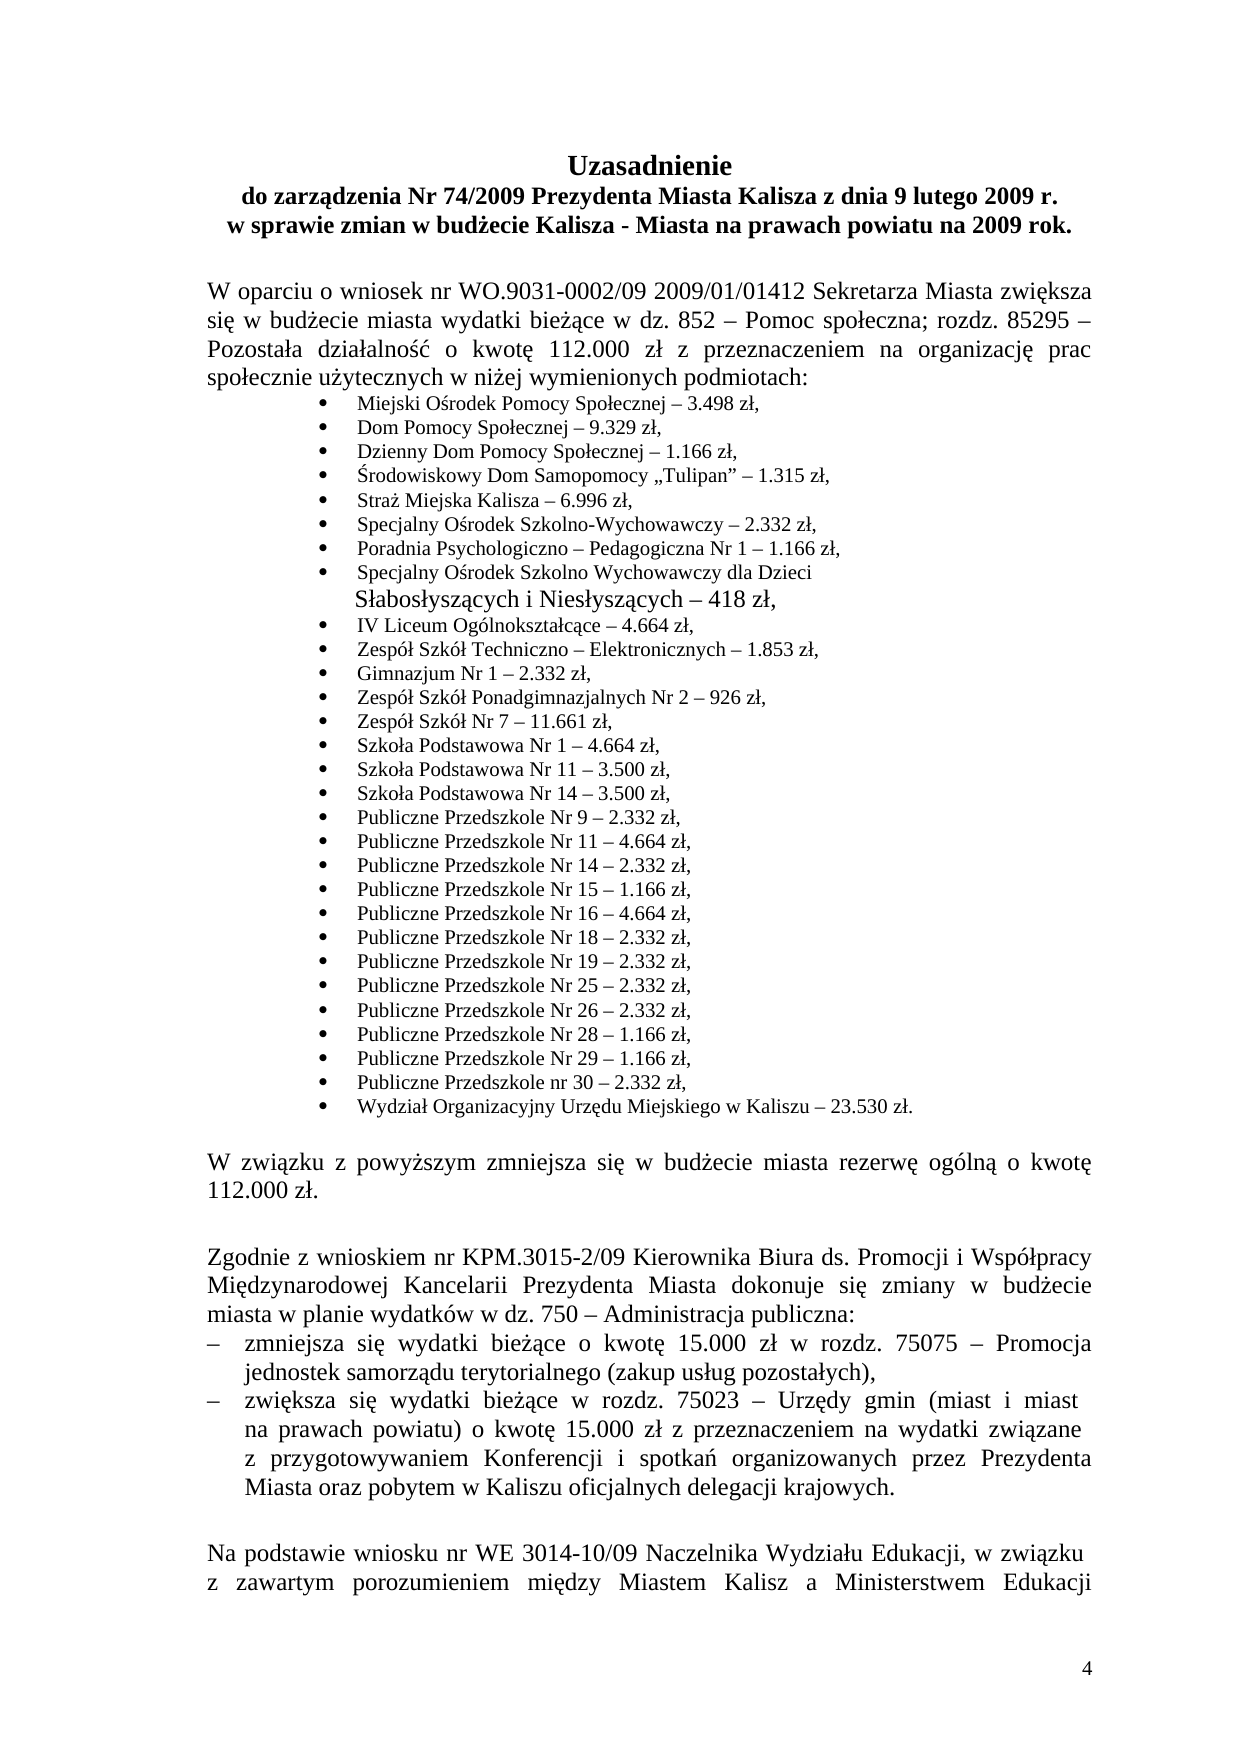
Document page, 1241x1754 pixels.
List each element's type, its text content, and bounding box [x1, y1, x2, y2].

list Szkoła Podstawowa Nr 1 – 4.664 zł, [319, 733, 1092, 757]
list Publiczne Przedszkole Nr 26 – 2.332 zł, [319, 997, 1092, 1022]
list Poradnia Psychologiczno – Pedagogiczna Nr 1 – 1.166 zł, [319, 536, 1092, 560]
title zmniejsza się wydatki bieżące o kwotę 15.000 zł w rozdz. 75075 – Promocja jednostek samorządu terytorialnego (zakup usług pozostałych), [207, 1328, 1092, 1385]
list Wydział Organizacyjny Urzędu Miejskiego w Kaliszu – 23.530 zł. [319, 1094, 1092, 1118]
list Publiczne Przedszkole Nr 19 – 2.332 zł, [319, 949, 1092, 973]
text W związku z powyższym zmniejsza się w budżecie miasta rezerwę ogólną o kwotę 112.000 zł. [207, 1147, 1092, 1204]
list Publiczne Przedszkole Nr 14 – 2.332 zł, [319, 853, 1092, 877]
text Zgodnie z wnioskiem nr KPM.3015-2/09 Kierownika Biura ds. Promocji i Współpracy Międzynarodowej Kancelarii Prezydenta Miasta dokonuje się zmiany w budżecie miasta w planie wydatków w dz. 750 – Administracja publiczna: [207, 1242, 1092, 1328]
list Publiczne Przedszkole Nr 9 – 2.332 zł, [319, 805, 1092, 829]
list Szkoła Podstawowa Nr 11 – 3.500 zł, [319, 757, 1092, 781]
list Zespół Szkół Ponadgimnazjalnych Nr 2 – 926 zł, [319, 685, 1092, 709]
text Na podstawie wniosku nr WE 3014-10/09 Naczelnika Wydziału Edukacji, w związku z zawartym porozumieniem między Miastem Kalisz a Ministerstwem Edukacji [207, 1538, 1092, 1595]
list Specjalny Ośrodek Szkolno-Wychowawczy – 2.332 zł, [319, 512, 1092, 536]
list Miejski Ośrodek Pomocy Społecznej – 3.498 zł, [319, 391, 1092, 415]
list Dom Pomocy Społecznej – 9.329 zł, [319, 415, 1092, 439]
text W oparciu o wniosek nr WO.9031-0002/09 2009/01/01412 Sekretarza Miasta zwiększa się w budżecie miasta wydatki bieżące w dz. 852 – Pomoc społeczna; rozdz. 85295 – Pozostała działalność o kwotę 112.000 zł z przeznaczeniem na organizację prac społecznie użytecznych w niżej wymienionych podmiotach: [207, 276, 1092, 391]
list Dzienny Dom Pomocy Społecznej – 1.166 zł, [319, 439, 1092, 463]
list Publiczne Przedszkole Nr 18 – 2.332 zł, [319, 925, 1092, 949]
title do zarządzenia Nr 74/2009 Prezydenta Miasta Kalisza z dnia 9 lutego 2009 r. w sprawie zmian w budżecie Kalisza - Miasta na prawach powiatu na 2009 rok. [207, 181, 1092, 239]
list Publiczne Przedszkole Nr 28 – 1.166 zł, [319, 1022, 1092, 1046]
list Publiczne Przedszkole Nr 25 – 2.332 zł, [319, 973, 1092, 997]
list Zespół Szkół Nr 7 – 11.661 zł, [319, 709, 1092, 733]
list Gimnazjum Nr 1 – 2.332 zł, [319, 661, 1092, 685]
text Słabosłyszących i Niesłyszących – 418 zł, [319, 584, 1092, 612]
list Publiczne Przedszkole nr 30 – 2.332 zł, [319, 1070, 1092, 1094]
list IV Liceum Ogólnokształcące – 4.664 zł, [319, 612, 1092, 637]
list Specjalny Ośrodek Szkolno Wychowawczy dla Dzieci [319, 560, 1092, 584]
list Środowiskowy Dom Samopomocy „Tulipan” – 1.315 zł, [319, 463, 1092, 487]
list Publiczne Przedszkole Nr 29 – 1.166 zł, [319, 1046, 1092, 1070]
list Szkoła Podstawowa Nr 14 – 3.500 zł, [319, 781, 1092, 805]
list Publiczne Przedszkole Nr 11 – 4.664 zł, [319, 829, 1092, 853]
text Uzasadnienie [207, 148, 1092, 181]
list Publiczne Przedszkole Nr 16 – 4.664 zł, [319, 901, 1092, 925]
list Straż Miejska Kalisza – 6.996 zł, [319, 487, 1092, 512]
list Zespół Szkół Techniczno – Elektronicznych – 1.853 zł, [319, 637, 1092, 661]
list Publiczne Przedszkole Nr 15 – 1.166 zł, [319, 877, 1092, 901]
title zwiększa się wydatki bieżące w rozdz. 75023 – Urzędy gmin (miast i miast na prawach powiatu) o kwotę 15.000 zł z przeznaczeniem na wydatki związane z przygotowywaniem Konferencji i spotkań organizowanych przez Prezydenta Miasta oraz pobytem w Kaliszu oficjalnych delegacji krajowych. [207, 1385, 1092, 1500]
